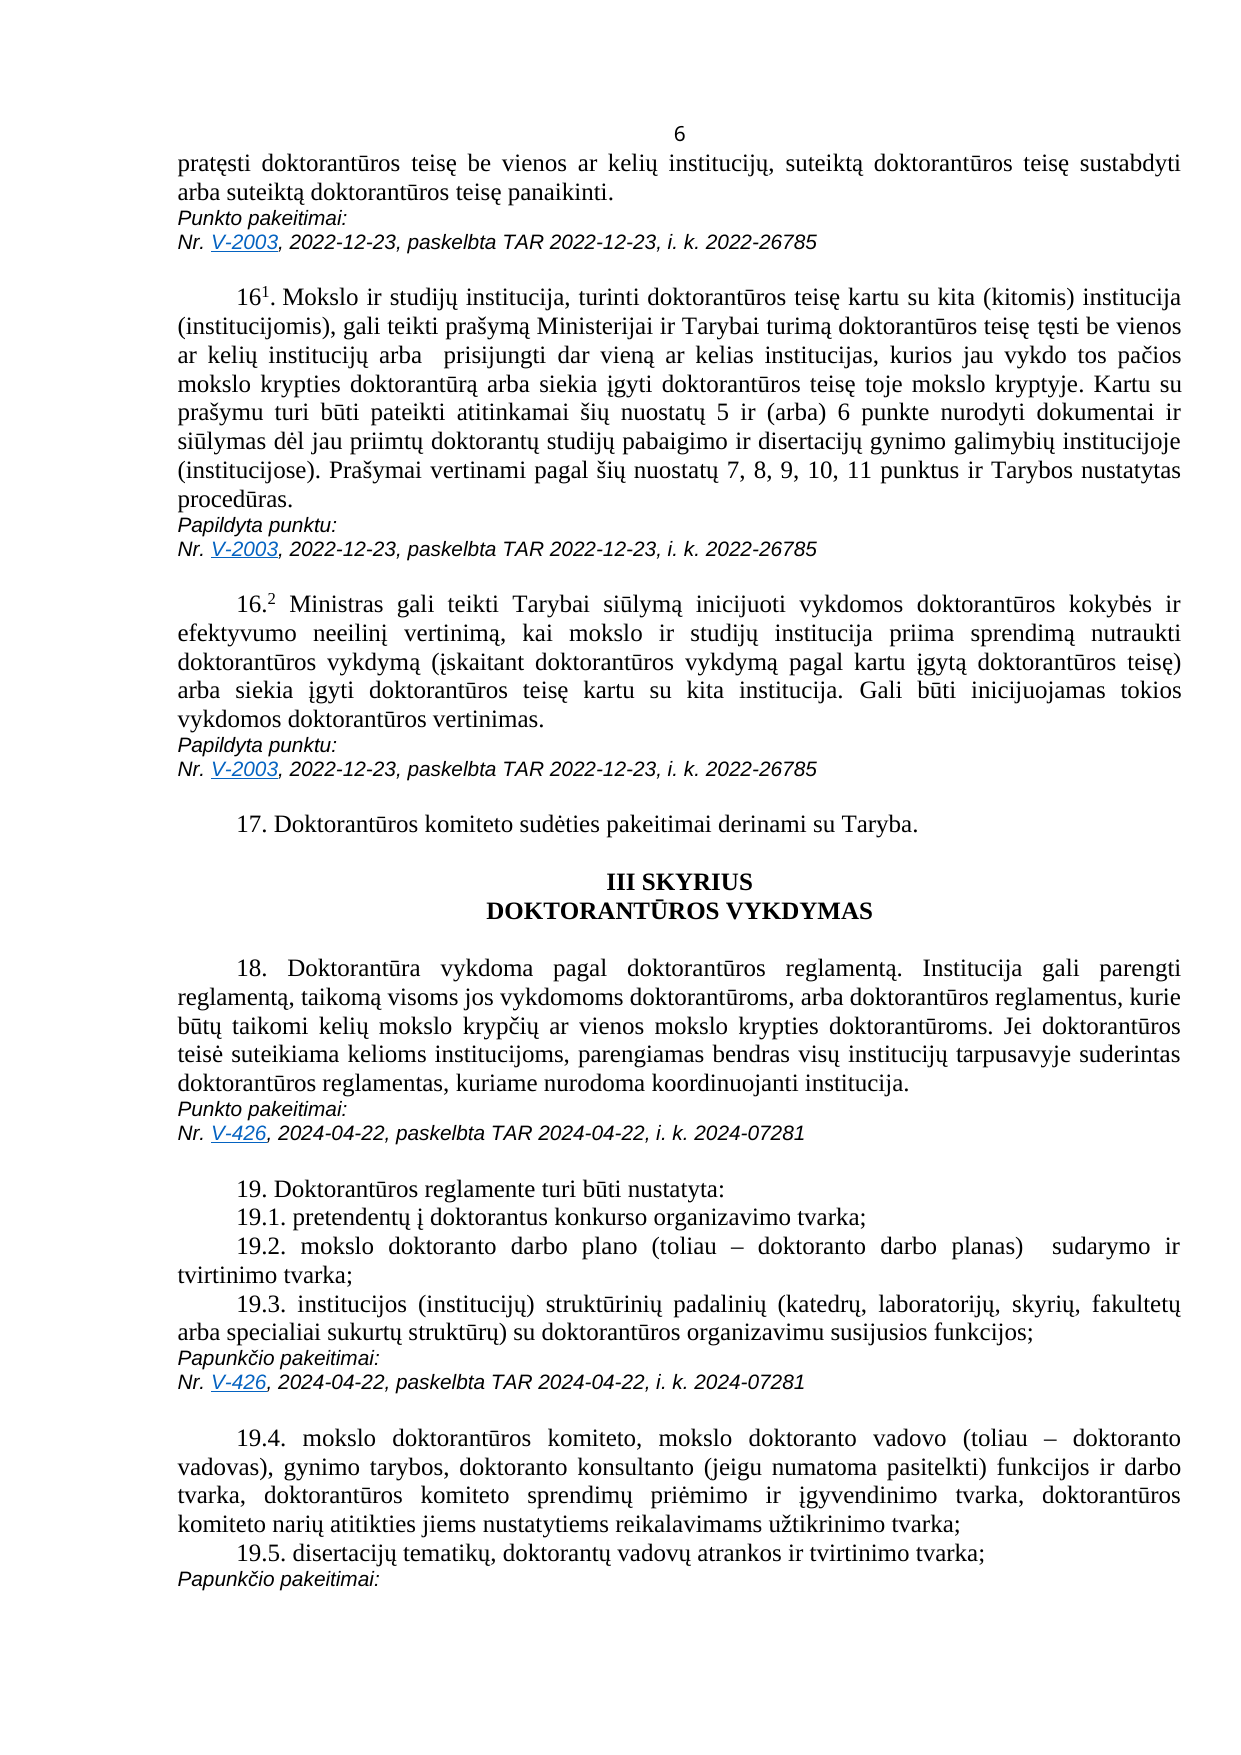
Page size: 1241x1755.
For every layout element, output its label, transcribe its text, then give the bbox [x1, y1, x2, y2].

text 18. Doktorantūra vykdoma pagal doktorantūros reglamentą. Institucija gali parengti reglamentą, taikomą visoms jos vykdomoms doktorantūroms, arba doktorantūros reglamentus, kurie būtų taikomi kelių mokslo krypčių ar vienos mokslo krypties doktorantūroms. Jei doktorantūros teisė suteikiama kelioms institucijoms, parengiamas bendras visų institucijų tarpusavyje suderintas doktorantūros reglamentas, kuriame nurodoma koordinuojanti institucija. [177, 953, 1182, 1097]
text Papildyta punktu: [177, 733, 1182, 757]
text 19.4. mokslo doktorantūros komiteto, mokslo doktoranto vadovo (toliau – doktoranto vadovas), gynimo tarybos, doktoranto konsultanto (jeigu numatoma pasitelkti) funkcijos ir darbo tvarka, doktorantūros komiteto sprendimų priėmimo ir įgyvendinimo tvarka, doktorantūros komiteto narių atitikties jiems nustatytiems reikalavimams užtikrinimo tvarka; [177, 1423, 1182, 1538]
text 19.5. disertacijų tematikų, doktorantų vadovų atrankos ir tvirtinimo tvarka; [177, 1538, 1182, 1567]
text Punkto pakeitimai: [177, 206, 1182, 230]
text 17. Doktorantūros komiteto sudėties pakeitimai derinami su Taryba. [177, 809, 1182, 838]
text Papildyta punktu: [177, 512, 1182, 536]
text Nr. V-2003, 2022-12-23, paskelbta TAR 2022-12-23, i. k. 2022-26785 [177, 230, 1182, 254]
text III SKYRIUS [177, 867, 1182, 896]
text 19.2. mokslo doktoranto darbo plano (toliau – doktoranto darbo planas) sudarymo ir tvirtinimo tvarka; [177, 1231, 1182, 1289]
text Nr. V-2003, 2022-12-23, paskelbta TAR 2022-12-23, i. k. 2022-26785 [177, 536, 1182, 560]
text 19. Doktorantūros reglamente turi būti nustatyta: [177, 1174, 1182, 1202]
text Nr. V-426, 2024-04-22, paskelbta TAR 2024-04-22, i. k. 2024-07281 [177, 1121, 1182, 1145]
text Nr. V-426, 2024-04-22, paskelbta TAR 2024-04-22, i. k. 2024-07281 [177, 1370, 1182, 1394]
text DOKTORANTŪROS VYKDYMAS [177, 896, 1182, 924]
text Papunkčio pakeitimai: [177, 1567, 1182, 1591]
text 161. Mokslo ir studijų institucija, turinti doktorantūros teisę kartu su kita (kitomis) institucija (institucijomis), gali teikti prašymą Ministerijai ir Tarybai turimą doktorantūros teisę tęsti be vienos ar kelių institucijų arba prisijungti dar vieną ar kelias institucijas, kurios jau vykdo tos pačios mokslo krypties doktorantūrą arba siekia įgyti doktorantūros teisę toje mokslo kryptyje. Kartu su prašymu turi būti pateikti atitinkamai šių nuostatų 5 ir (arba) 6 punkte nurodyti dokumentai ir siūlymas dėl jau priimtų doktorantų studijų pabaigimo ir disertacijų gynimo galimybių institucijoje (institucijose). Prašymai vertinami pagal šių nuostatų 7, 8, 9, 10, 11 punktus ir Tarybos nustatytas procedūras. [177, 282, 1182, 512]
text Papunkčio pakeitimai: [177, 1346, 1182, 1370]
text 19.3. institucijos (institucijų) struktūrinių padalinių (katedrų, laboratorijų, skyrių, fakultetų arba specialiai sukurtų struktūrų) su doktorantūros organizavimu susijusios funkcijos; [177, 1289, 1182, 1346]
text pratęsti doktorantūros teisę be vienos ar kelių institucijų, suteiktą doktorantūros teisę sustabdyti arba suteiktą doktorantūros teisę panaikinti. [177, 148, 1182, 206]
text 19.1. pretendentų į doktorantus konkurso organizavimo tvarka; [177, 1202, 1182, 1231]
text Nr. V-2003, 2022-12-23, paskelbta TAR 2022-12-23, i. k. 2022-26785 [177, 757, 1182, 781]
text Punkto pakeitimai: [177, 1097, 1182, 1121]
text 16.2 Ministras gali teikti Tarybai siūlymą inicijuoti vykdomos doktorantūros kokybės ir efektyvumo neeilinį vertinimą, kai mokslo ir studijų institucija priima sprendimą nutraukti doktorantūros vykdymą (įskaitant doktorantūros vykdymą pagal kartu įgytą doktorantūros teisę) arba siekia įgyti doktorantūros teisę kartu su kita institucija. Gali būti inicijuojamas tokios vykdomos doktorantūros vertinimas. [177, 589, 1182, 733]
